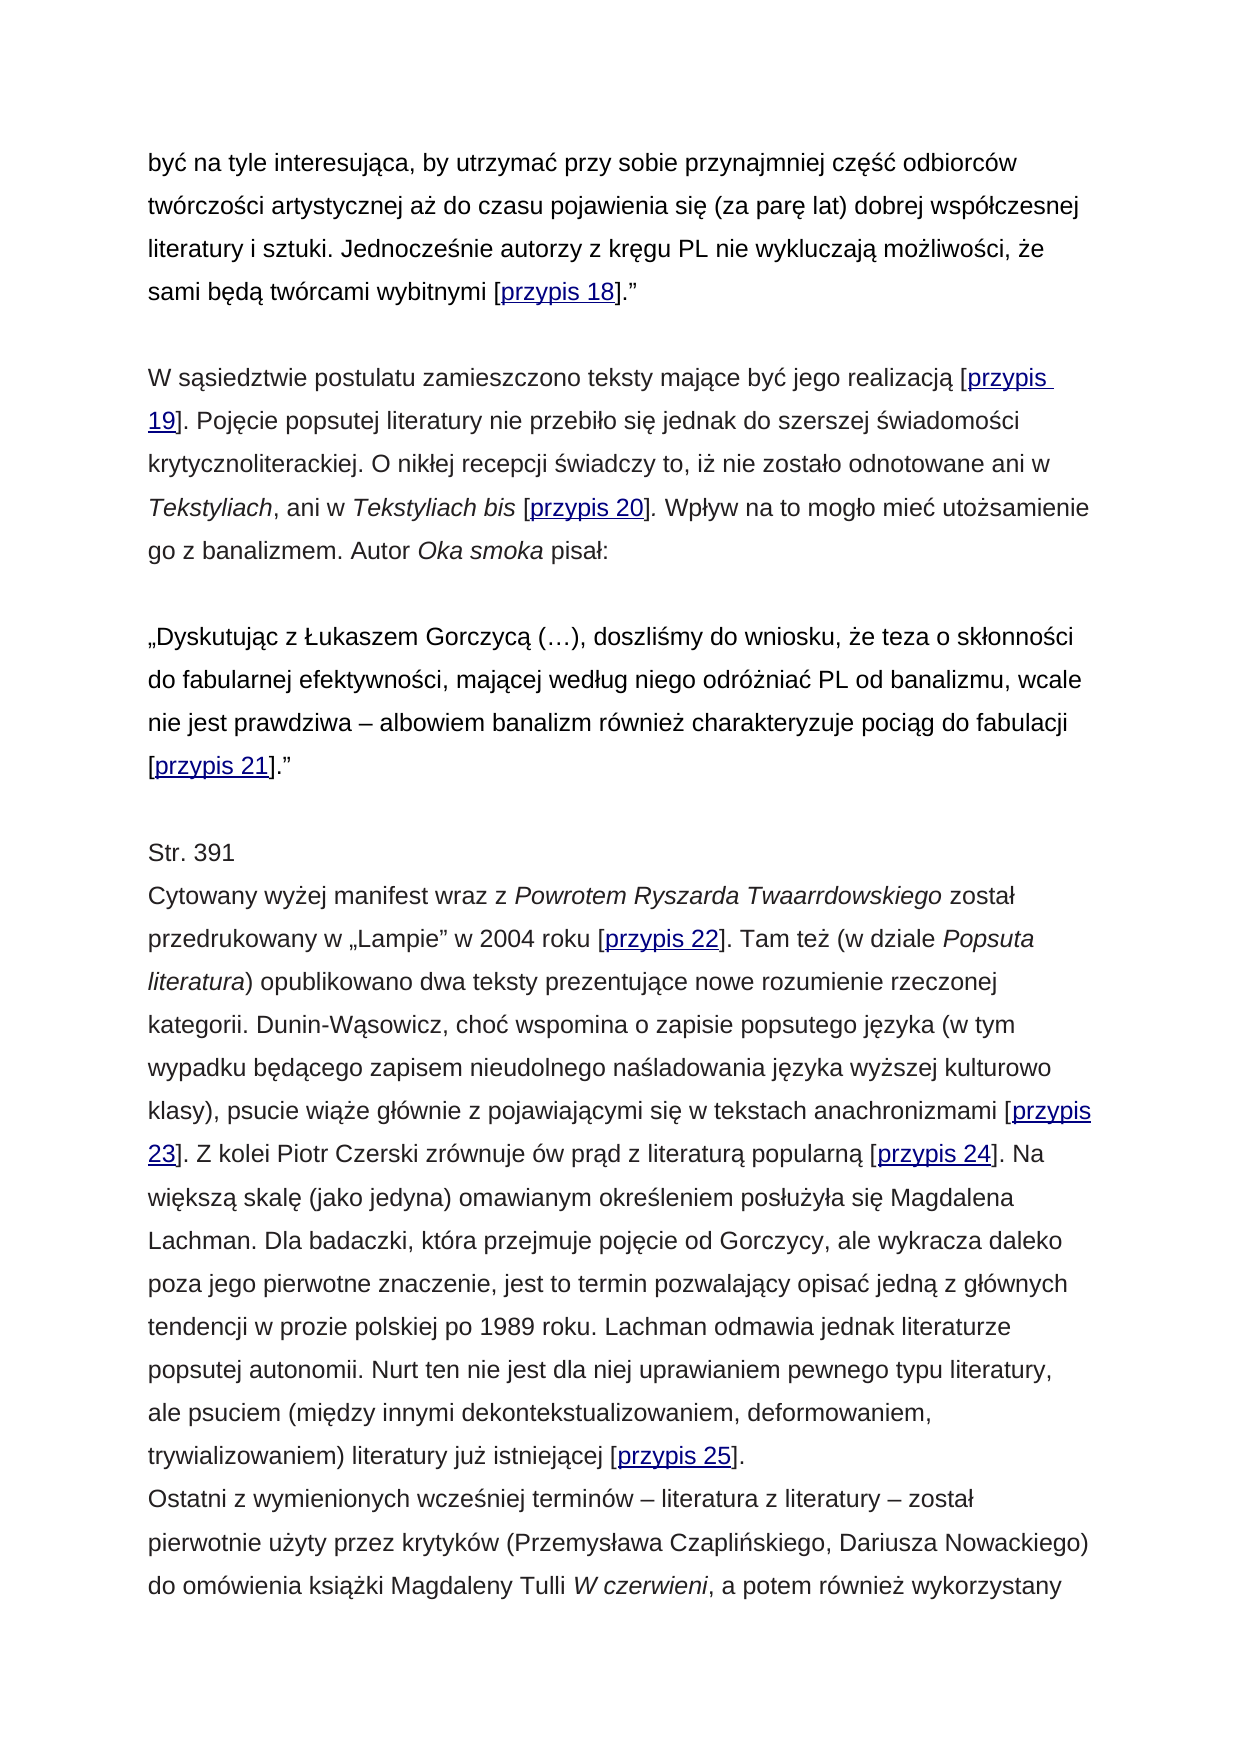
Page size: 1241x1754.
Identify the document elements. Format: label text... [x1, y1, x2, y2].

text Ostatni z wymienionych wcześniej terminów – literatura z literatury – został pierwotnie użyty przez krytyków (Przemysława Czaplińskiego, Dariusza Nowackiego) do omówienia książki Magdaleny Tulli W czerwieni, a potem również wykorzystany [148, 1484, 1093, 1599]
text Cytowany wyżej manifest wraz z Powrotem Ryszarda Twaarrdowskiego został przedrukowany w „Lampie” w 2004 roku [przypis 22]. Tam też (w dziale Popsuta literatura) opublikowano dwa teksty prezentujące nowe rozumienie rzeczonej kategorii. Dunin-Wąsowicz, choć wspomina o zapisie popsutego języka (w tym wypadku będącego zapisem nieudolnego naśladowania języka wyższej kulturowo klasy), psucie wiąże głównie z pojawiającymi się w tekstach anachronizmami [przypis 23]. Z kolei Piotr Czerski zrównuje ów prąd z literaturą popularną [przypis 24]. Na większą skalę (jako jedyna) omawianym określeniem posłużyła się Magdalena Lachman. Dla badaczki, która przejmuje pojęcie od Gorczycy, ale wykracza daleko poza jego pierwotne znaczenie, jest to termin pozwalający opisać jedną z głównych tendencji w prozie polskiej po 1989 roku. Lachman odmawia jednak literaturze popsutej autonomii. Nurt ten nie jest dla niej uprawianiem pewnego typu literatury, ale psuciem (między innymi dekontekstualizowaniem, deformowaniem, trywializowaniem) literatury już istniejącej [przypis 25]. [148, 881, 1093, 1470]
text Str. 391 [148, 838, 1093, 866]
text „Dyskutując z Łukaszem Gorczycą (…), doszliśmy do wniosku, że teza o skłonności do fabularnej efektywności, mającej według niego odróżniać PL od banalizmu, wcale nie jest prawdziwa – albowiem banalizm również charakteryzuje pociąg do fabulacji [przypis 21].” [148, 622, 1093, 780]
text W sąsiedztwie postulatu zamieszczono teksty mające być jego realizacją [przypis 19]. Pojęcie popsutej literatury nie przebiło się jednak do szerszej świadomości krytycznoliterackiej. O nikłej recepcji świadczy to, iż nie zostało odnotowane ani w Tekstyliach, ani w Tekstyliach bis [przypis 20]. Wpływ na to mogło mieć utożsamienie go z banalizmem. Autor Oka smoka pisał: [148, 363, 1093, 564]
text być na tyle interesująca, by utrzymać przy sobie przynajmniej część odbiorców twórczości artystycznej aż do czasu pojawienia się (za parę lat) dobrej współczesnej literatury i sztuki. Jednocześnie autorzy z kręgu PL nie wykluczają możliwości, że sami będą twórcami wybitnymi [przypis 18].” [148, 148, 1093, 306]
